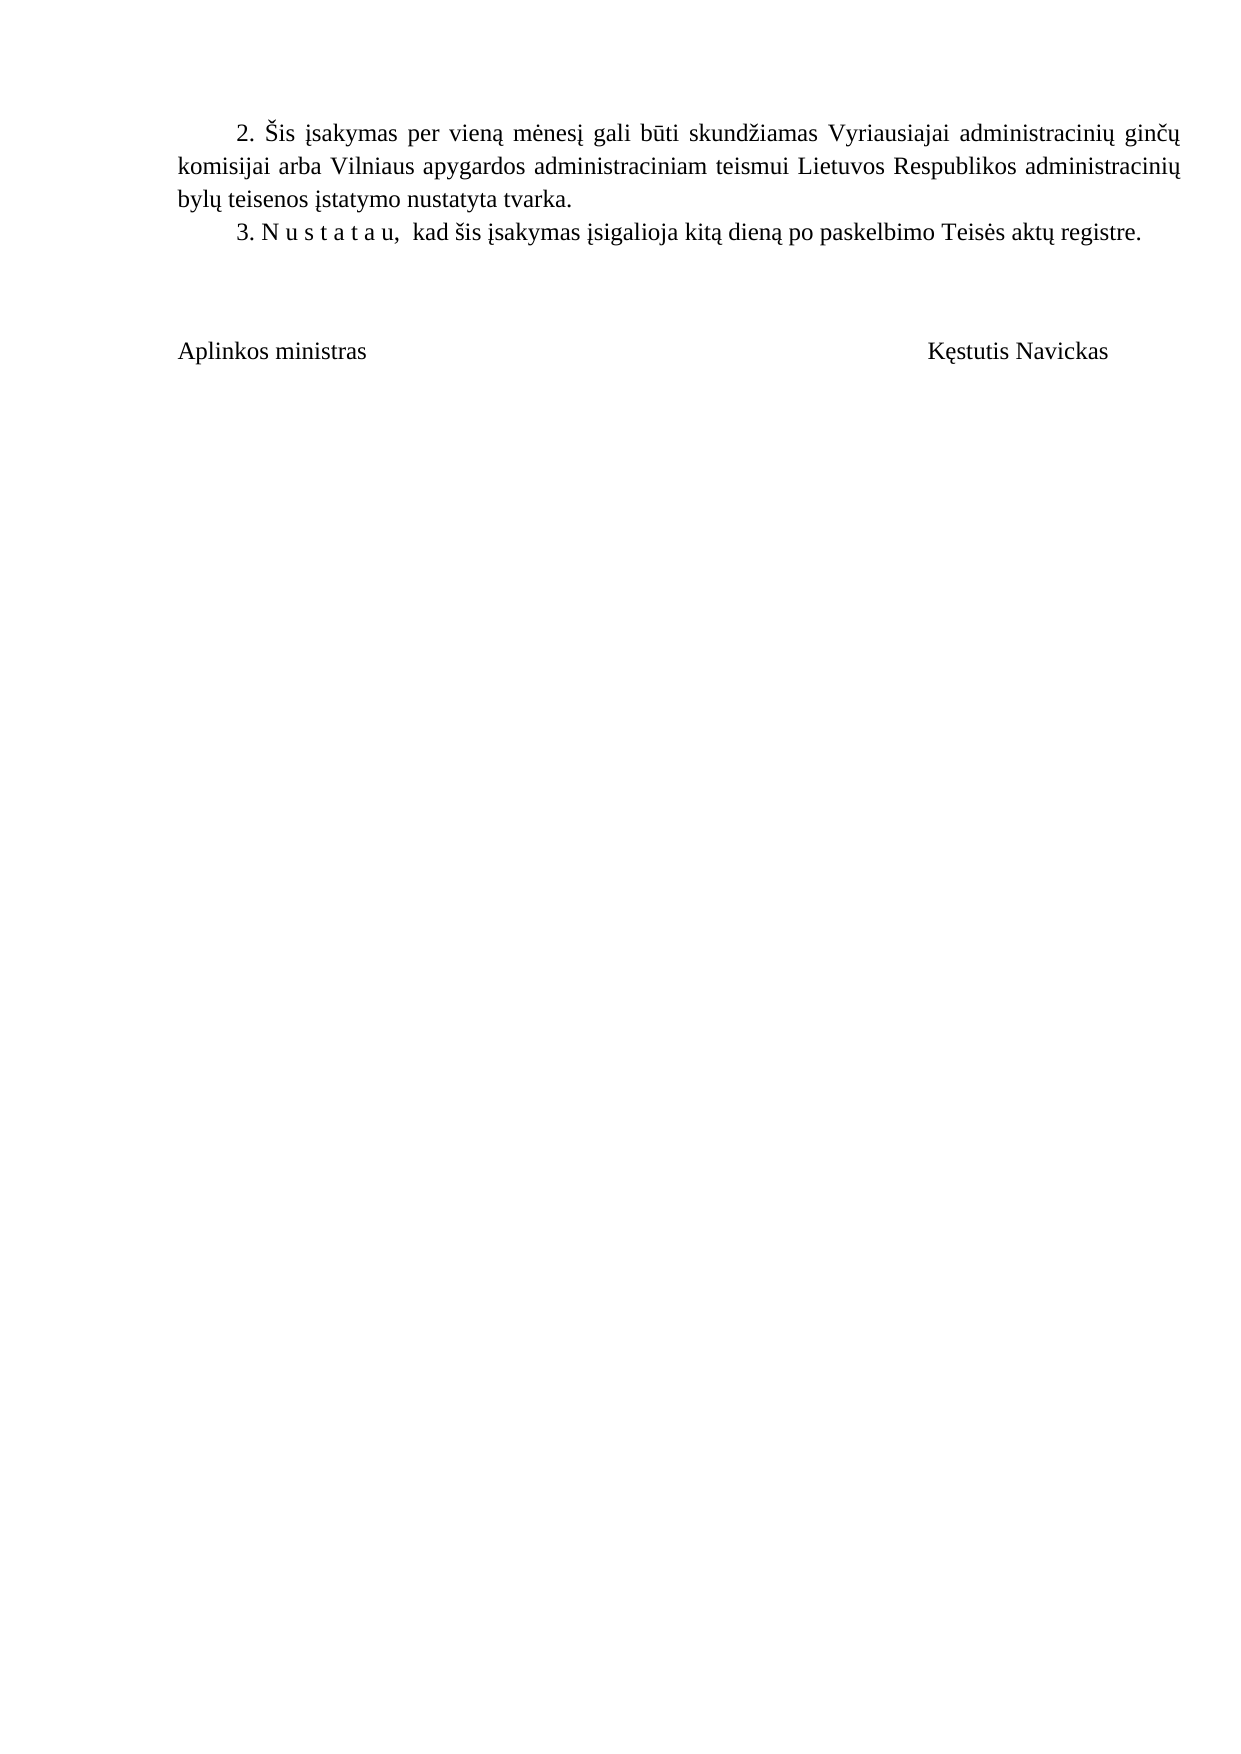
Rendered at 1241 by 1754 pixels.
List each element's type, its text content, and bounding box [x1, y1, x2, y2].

text 2. Šis įsakymas per vieną mėnesį gali būti skundžiamas Vyriausiajai administracinių ginčų komisijai arba Vilniaus apygardos administraciniam teismui Lietuvos Respublikos administracinių bylų teisenos įstatymo nustatyta tvarka. [177, 118, 1181, 213]
text 3. N u s t a t a u, kad šis įsakymas įsigalioja kitą dieną po paskelbimo Teisės aktų registre. [177, 217, 1181, 246]
text Aplinkos ministras Kęstutis Navickas [177, 336, 1181, 365]
